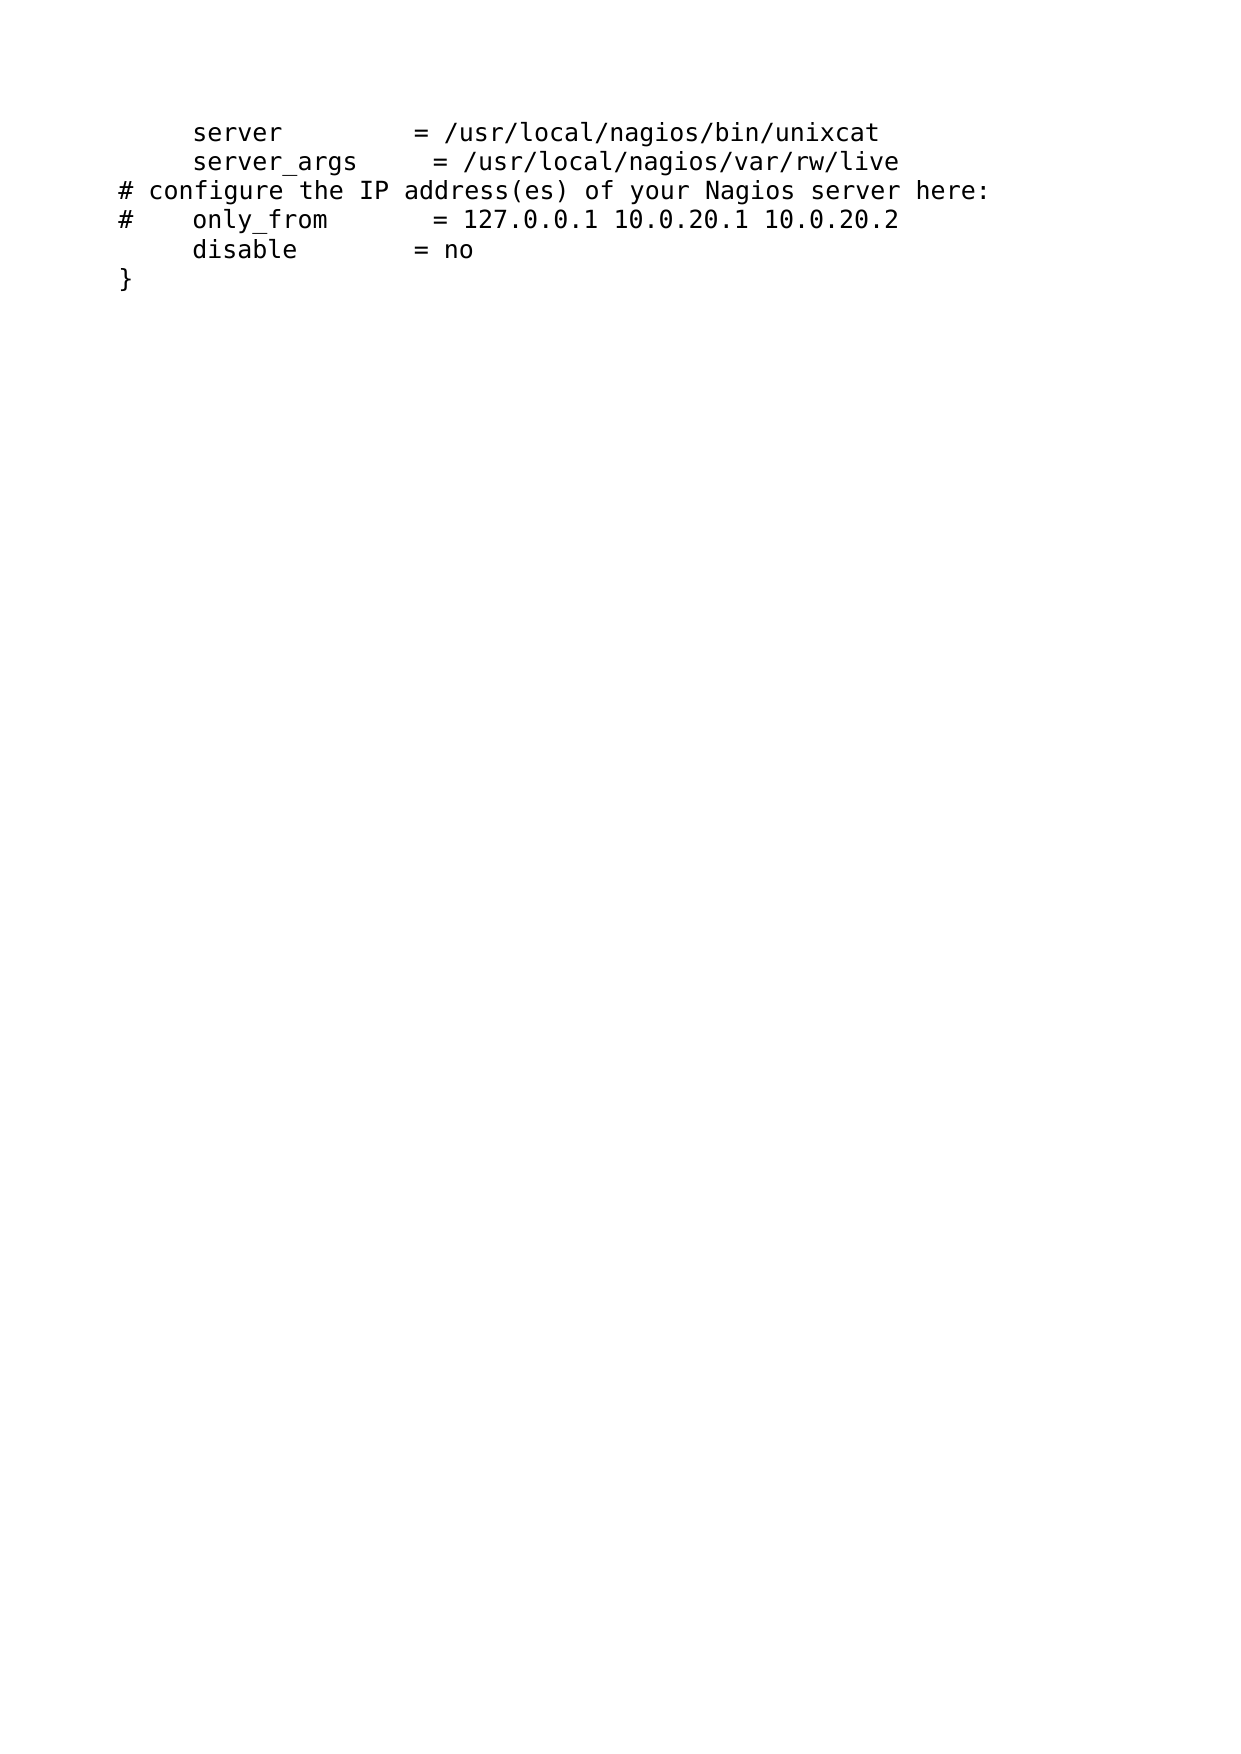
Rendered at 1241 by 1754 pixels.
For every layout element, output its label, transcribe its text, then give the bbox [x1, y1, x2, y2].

text server = /usr/local/nagios/bin/unixcat server_args = /usr/local/nagios/var/rw/live # configure the IP address(es) of your Nagios server here: # only_from = 127.0.0.1 10.0.20.1 10.0.20.2 disable = no } [118, 118, 1122, 293]
